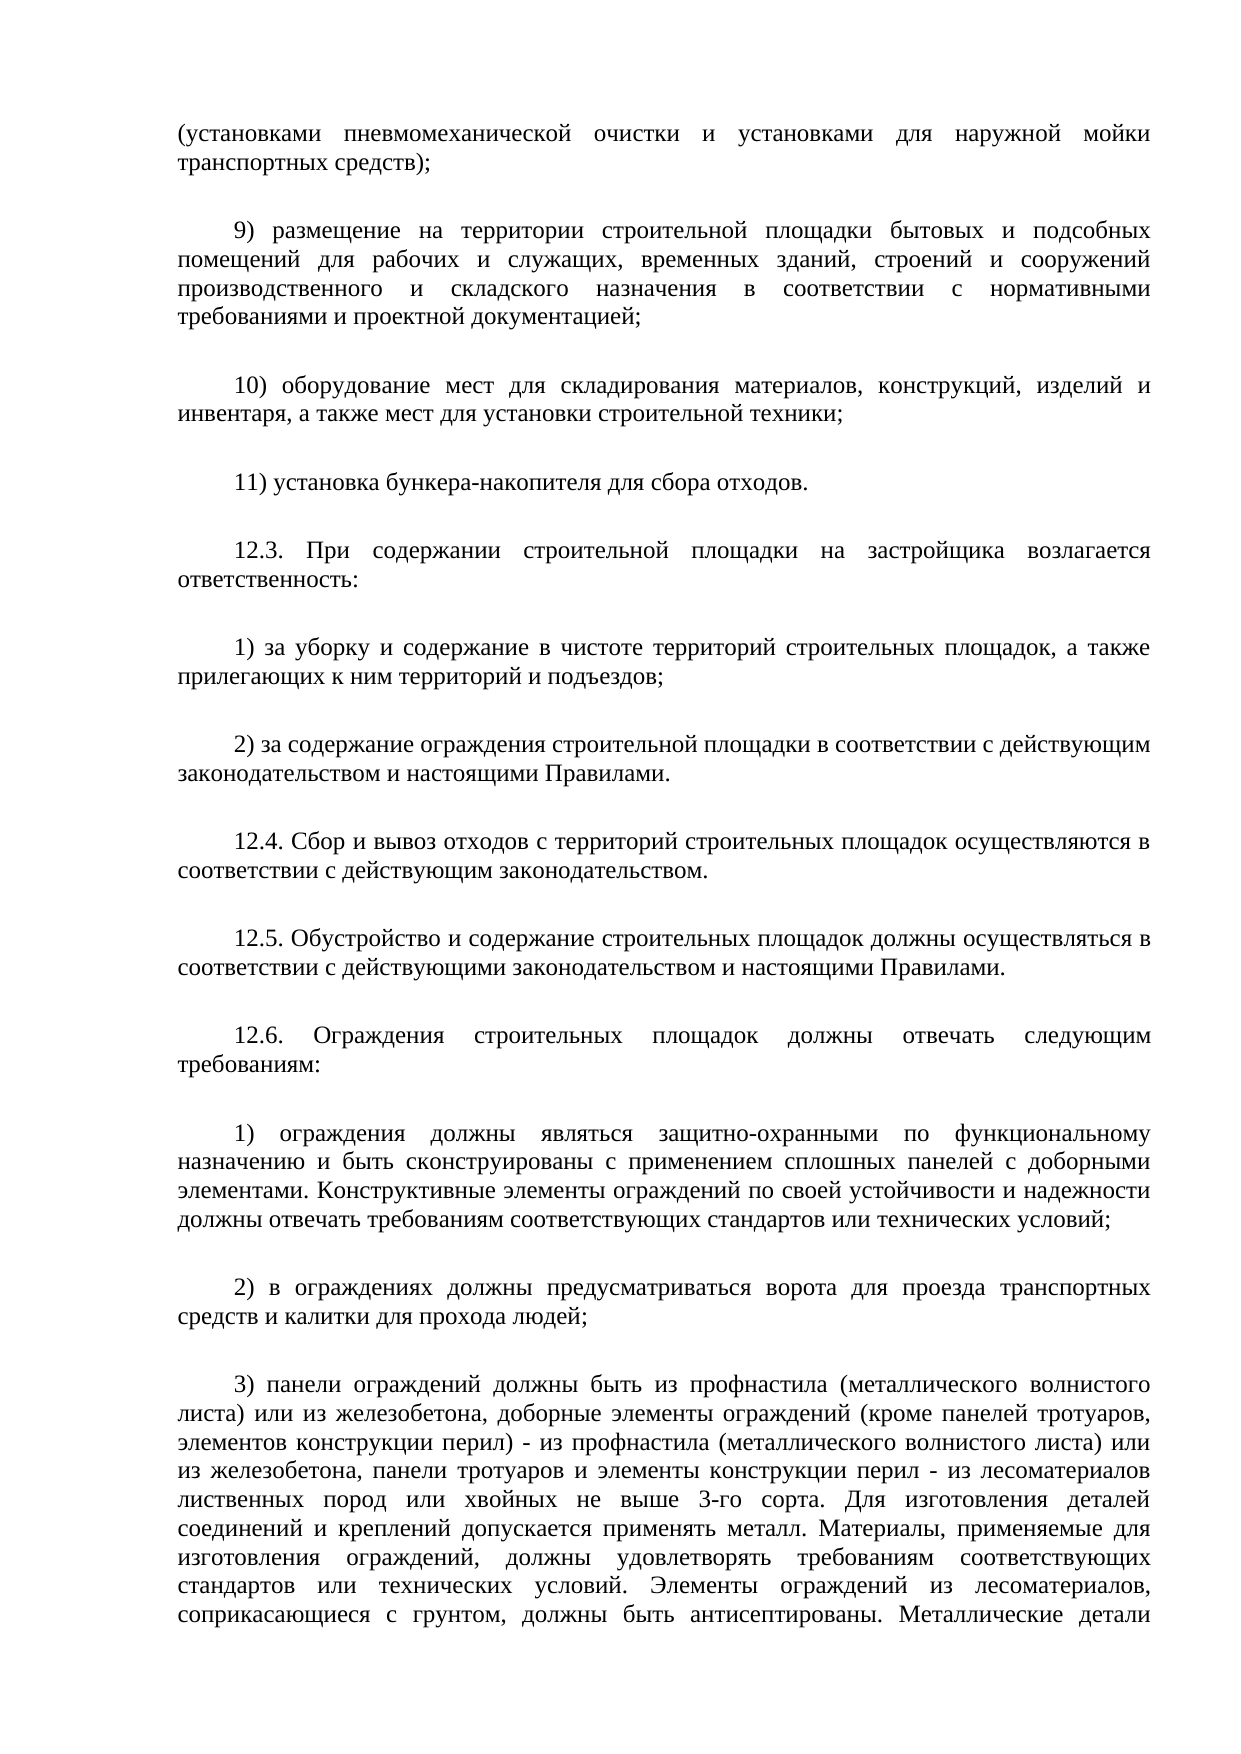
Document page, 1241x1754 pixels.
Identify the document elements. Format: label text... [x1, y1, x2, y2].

text 12.4. Сбор и вывоз отходов с территорий строительных площадок осуществляются в соответствии с действующим законодательством. [177, 826, 1152, 884]
text (установками пневмомеханической очистки и установками для наружной мойки транспортных средств); [177, 118, 1152, 176]
text 1) ограждения должны являться защитно-охранными по функциональному назначению и быть сконструированы с применением сплошных панелей с доборными элементами. Конструктивные элементы ограждений по своей устойчивости и надежности должны отвечать требованиям соответствующих стандартов или технических условий; [177, 1118, 1152, 1233]
text 2) в ограждениях должны предусматриваться ворота для проезда транспортных средств и калитки для прохода людей; [177, 1272, 1152, 1330]
text 1) за уборку и содержание в чистоте территорий строительных площадок, а также прилегающих к ним территорий и подъездов; [177, 632, 1152, 690]
text 12.6. Ограждения строительных площадок должны отвечать следующим требованиям: [177, 1021, 1152, 1078]
text 12.5. Обустройство и содержание строительных площадок должны осуществляться в соответствии с действующими законодательством и настоящими Правилами. [177, 923, 1152, 981]
text 12.3. При содержании строительной площадки на застройщика возлагается ответственность: [177, 535, 1152, 593]
text 10) оборудование мест для складирования материалов, конструкций, изделий и инвентаря, а также мест для установки строительной техники; [177, 370, 1152, 427]
text 9) размещение на территории строительной площадки бытовых и подсобных помещений для рабочих и служащих, временных зданий, строений и сооружений производственного и складского назначения в соответствии с нормативными требованиями и проектной документацией; [177, 215, 1152, 330]
text 11) установка бункера-накопителя для сбора отходов. [177, 467, 1152, 496]
text 3) панели ограждений должны быть из профнастила (металлического волнистого листа) или из железобетона, доборные элементы ограждений (кроме панелей тротуаров, элементов конструкции перил) - из профнастила (металлического волнистого листа) или из железобетона, панели тротуаров и элементы конструкции перил - из лесоматериалов лиственных пород или хвойных не выше 3-го сорта. Для изготовления деталей соединений и креплений допускается применять металл. Материалы, применяемые для изготовления ограждений, должны удовлетворять требованиям соответствующих стандартов или технических условий. Элементы ограждений из лесоматериалов, соприкасающиеся с грунтом, должны быть антисептированы. Металлические детали [177, 1369, 1152, 1628]
text 2) за содержание ограждения строительной площадки в соответствии с действующим законодательством и настоящими Правилами. [177, 729, 1152, 787]
